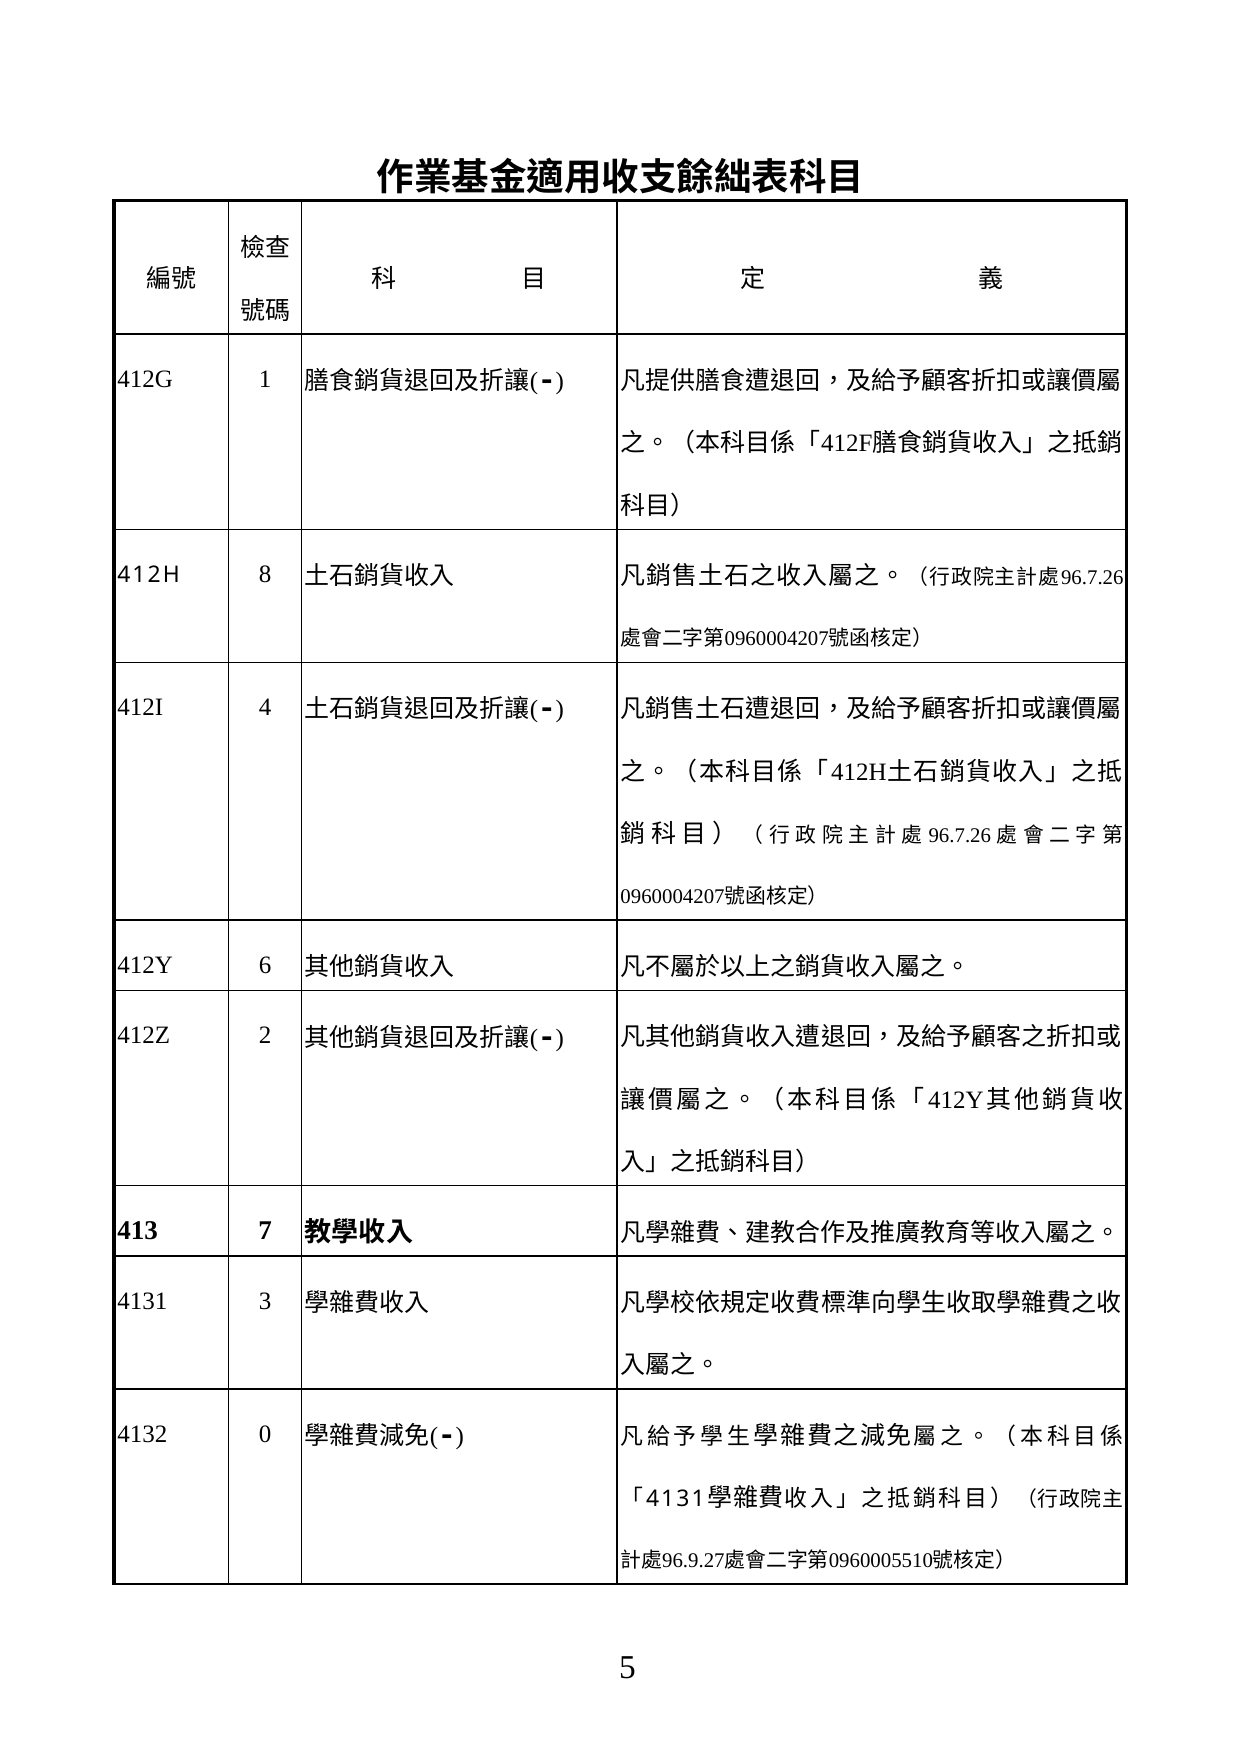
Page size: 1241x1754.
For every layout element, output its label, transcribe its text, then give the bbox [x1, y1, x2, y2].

table_cell 膳食銷貨退回及折讓(-) [302, 335, 616, 528]
table_cell 412I [116, 663, 228, 919]
table_cell 編號 [116, 202, 228, 333]
table_cell 土石銷貨退回及折讓(-) [302, 663, 616, 919]
table_header 作業基金適用收支餘絀表科目 [114, 130, 1126, 199]
table_cell 4 [229, 663, 301, 919]
table_cell 凡其他銷貨收入遭退回，及給予顧客之折扣或讓價屬之。（本科目係「412Y其他銷貨收入」之抵銷科目） [618, 991, 1125, 1185]
table_cell 凡銷售土石遭退回，及給予顧客折扣或讓價屬之。（本科目係「412H土石銷貨收入」之抵銷科目）（行政院主計處96.7.26處會二字第0960004207號函核定） [618, 663, 1125, 919]
table_cell 4132 [116, 1390, 228, 1583]
table_cell 凡銷售土石之收入屬之。（行政院主計處96.7.26處會二字第0960004207號函核定） [618, 530, 1125, 661]
table_cell 其他銷貨收入 [302, 921, 616, 989]
table_cell 檢查號碼 [229, 202, 301, 333]
table_cell 凡學雜費、建教合作及推廣教育等收入屬之。 [618, 1186, 1125, 1255]
table_cell 7 [229, 1186, 301, 1255]
table_cell 學雜費減免(-) [302, 1390, 616, 1583]
table_cell 其他銷貨退回及折讓(-) [302, 991, 616, 1185]
table_cell 2 [229, 991, 301, 1185]
table_cell 土石銷貨收入 [302, 530, 616, 661]
table_cell 6 [229, 921, 301, 989]
table_cell 4131 [116, 1257, 228, 1388]
table_cell 0 [229, 1390, 301, 1583]
table_cell 412Z [116, 991, 228, 1185]
table_cell 定 義 [618, 202, 1125, 333]
table_cell 凡學校依規定收費標準向學生收取學雜費之收入屬之。 [618, 1257, 1125, 1388]
table_cell 412G [116, 335, 228, 528]
table_cell 教學收入 [302, 1186, 616, 1255]
table_cell 凡給予學生學雜費之減免屬之。（本科目係「4131學雜費收入」之抵銷科目）（行政院主計處96.9.27處會二字第0960005510號核定） [618, 1390, 1125, 1583]
table_cell 科 目 [302, 202, 616, 333]
table_cell 凡提供膳食遭退回，及給予顧客折扣或讓價屬之。（本科目係「412F膳食銷貨收入」之抵銷科目） [618, 335, 1125, 528]
table_cell 凡不屬於以上之銷貨收入屬之。 [618, 921, 1125, 989]
table_cell 3 [229, 1257, 301, 1388]
table_cell 學雜費收入 [302, 1257, 616, 1388]
table_cell 8 [229, 530, 301, 661]
table_cell 1 [229, 335, 301, 528]
table_cell 412Y [116, 921, 228, 989]
table_cell 413 [116, 1186, 228, 1255]
table_cell 412H [116, 530, 228, 661]
